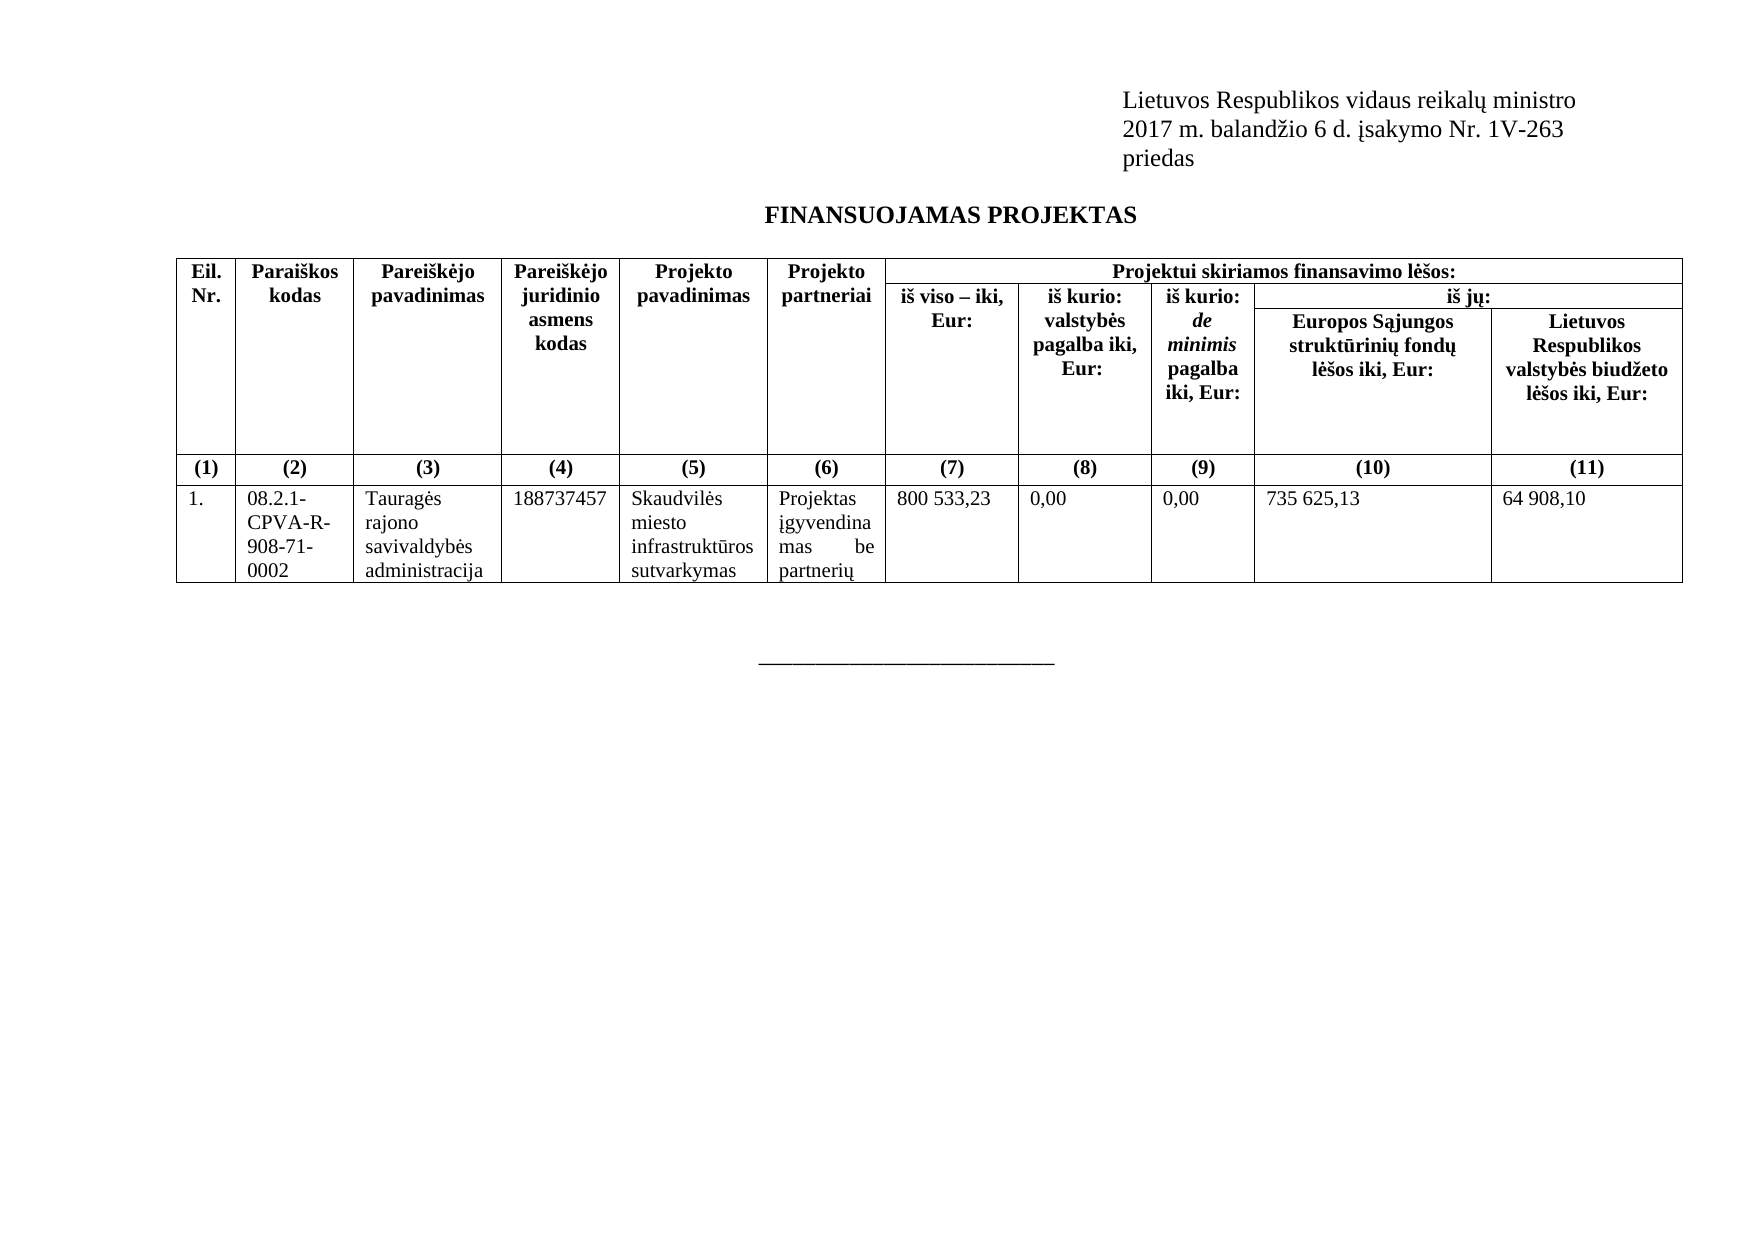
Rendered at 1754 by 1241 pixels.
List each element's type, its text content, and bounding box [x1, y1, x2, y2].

table_cell (3) [354, 455, 501, 485]
table_cell (7) [886, 455, 1018, 485]
text __________________________ [177, 641, 1636, 668]
table_cell (1) [177, 455, 235, 485]
table_cell (6) [768, 455, 885, 485]
table_cell Lietuvos Respublikos valstybės biudžeto lėšos iki, Eur: [1492, 309, 1682, 454]
table_header Projektui skiriamos finansavimo lėšos: [886, 259, 1682, 283]
table_header Pareiškėjo pavadinimas [354, 259, 501, 454]
table_cell 64 908,10 [1492, 486, 1682, 582]
table_cell 1. [177, 486, 235, 582]
table_cell (2) [236, 455, 353, 485]
text FINANSUOJAMAS PROJEKTAS [177, 200, 1636, 229]
table_header Projekto pavadinimas [620, 259, 767, 454]
table_cell iš jų: [1255, 284, 1682, 308]
table_cell 735 625,13 [1255, 486, 1491, 582]
table_cell 0,00 [1152, 486, 1254, 582]
table_header Projekto partneriai [768, 259, 885, 454]
table_cell Tauragės rajono savivaldybės administracija [354, 486, 501, 582]
table_cell iš kurio: valstybės pagalba iki, Eur: [1019, 284, 1151, 454]
table_cell Skaudvilės miesto infrastruktūros sutvarkymas [620, 486, 767, 582]
table_cell 0,00 [1019, 486, 1151, 582]
table_cell Projektas įgyvendinamas be partnerių [768, 486, 885, 582]
table_cell Europos Sąjungos struktūrinių fondų lėšos iki, Eur: [1255, 309, 1491, 454]
table_cell 08.2.1-CPVA-R-908-71-0002 [236, 486, 353, 582]
table_header Paraiškos kodas [236, 259, 353, 454]
table_cell (5) [620, 455, 767, 485]
table_cell (8) [1019, 455, 1151, 485]
table_cell 800 533,23 [886, 486, 1018, 582]
text 2017 m. balandžio 6 d. įsakymo Nr. 1V-263 [1122, 114, 1636, 143]
table_header Eil. Nr. [177, 259, 235, 454]
table_cell (9) [1152, 455, 1254, 485]
text Lietuvos Respublikos vidaus reikalų ministro [1122, 85, 1636, 114]
table_cell (10) [1255, 455, 1491, 485]
table_cell iš kurio: de minimis pagalba iki, Eur: [1152, 284, 1254, 454]
table_cell (11) [1492, 455, 1682, 485]
text priedas [1122, 143, 1636, 172]
table_cell 188737457 [502, 486, 619, 582]
table_header Pareiškėjo juridinio asmens kodas [502, 259, 619, 454]
table_cell iš viso – iki, Eur: [886, 284, 1018, 454]
table_cell (4) [502, 455, 619, 485]
